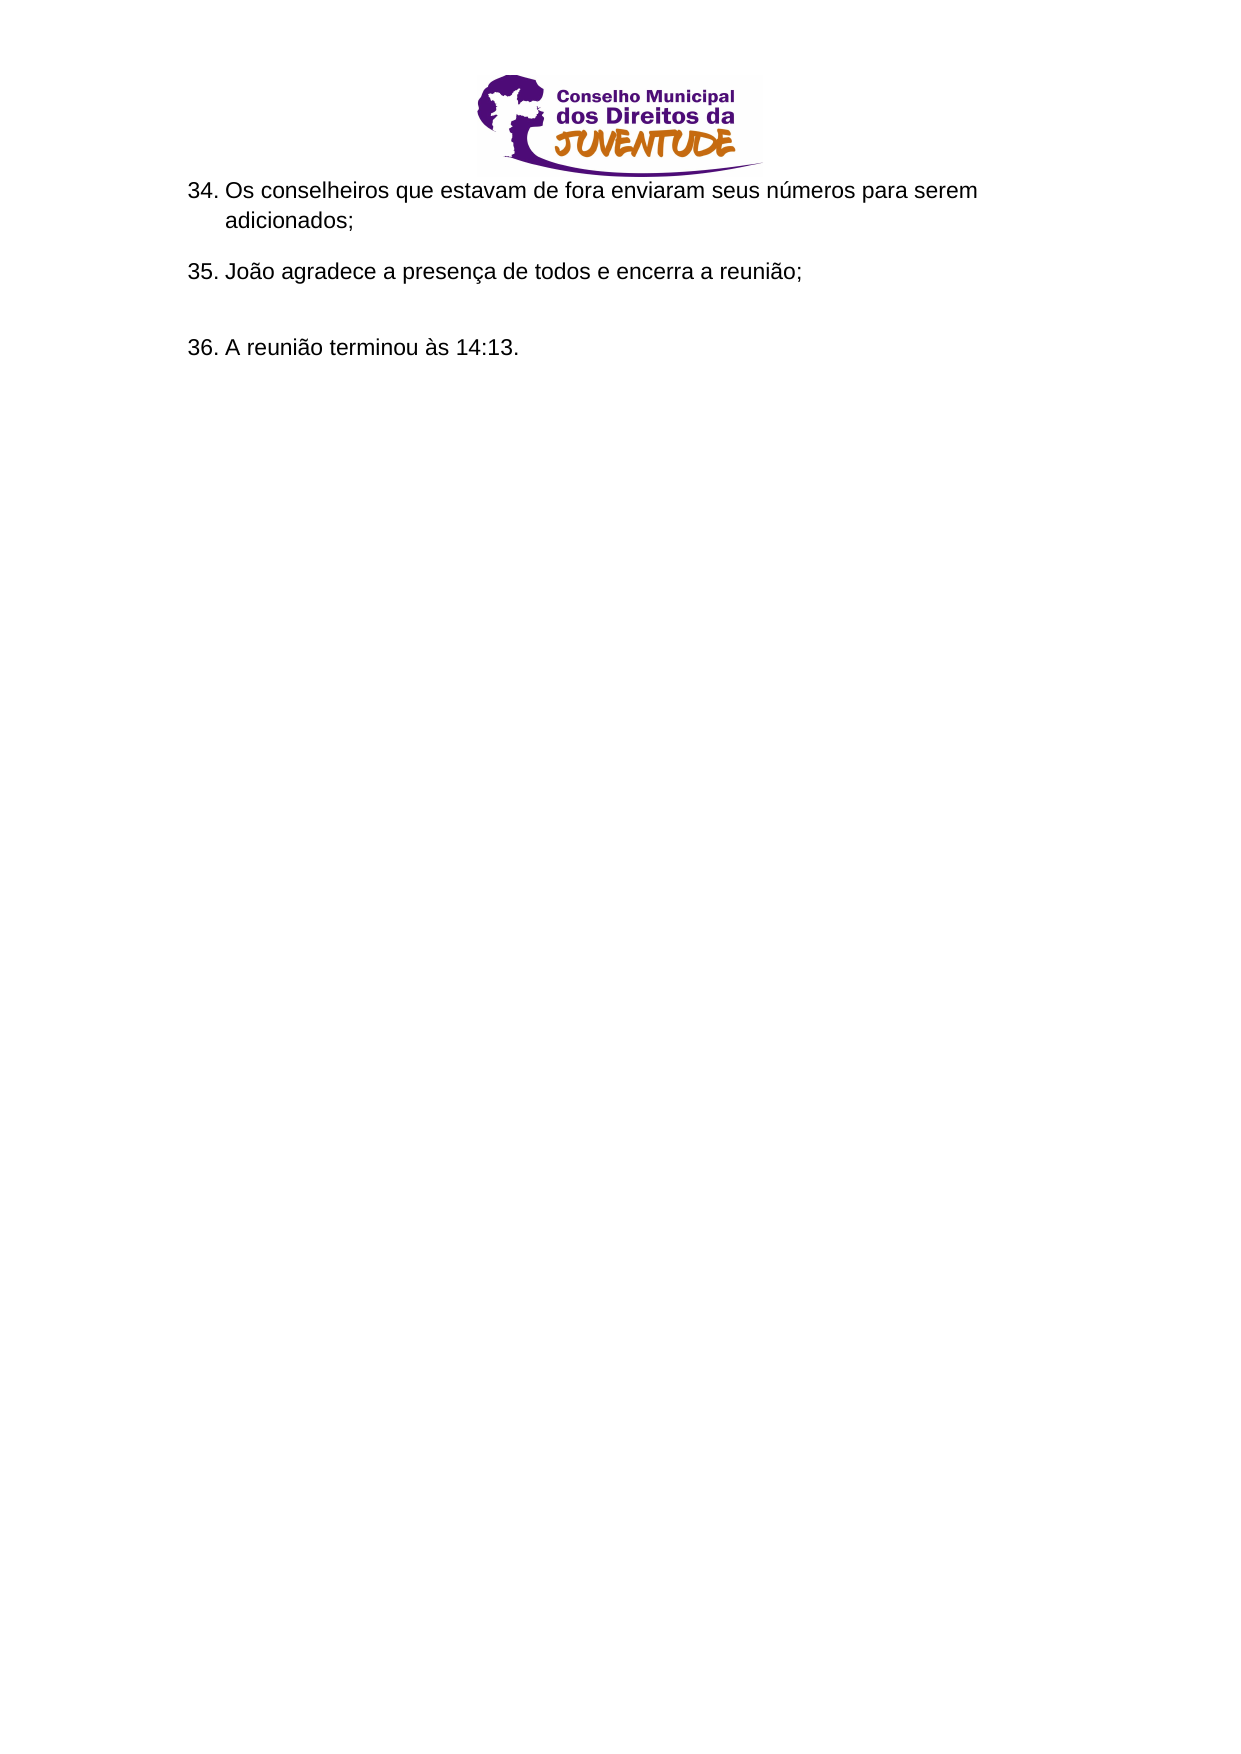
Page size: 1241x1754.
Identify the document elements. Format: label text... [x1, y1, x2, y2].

list João agradece a presença de todos e encerra a reunião; [187, 258, 1091, 284]
list A reunião terminou às 14:13. [187, 334, 1091, 360]
list Os conselheiros que estavam de fora enviaram seus números para serem adicionados; [187, 177, 1091, 233]
